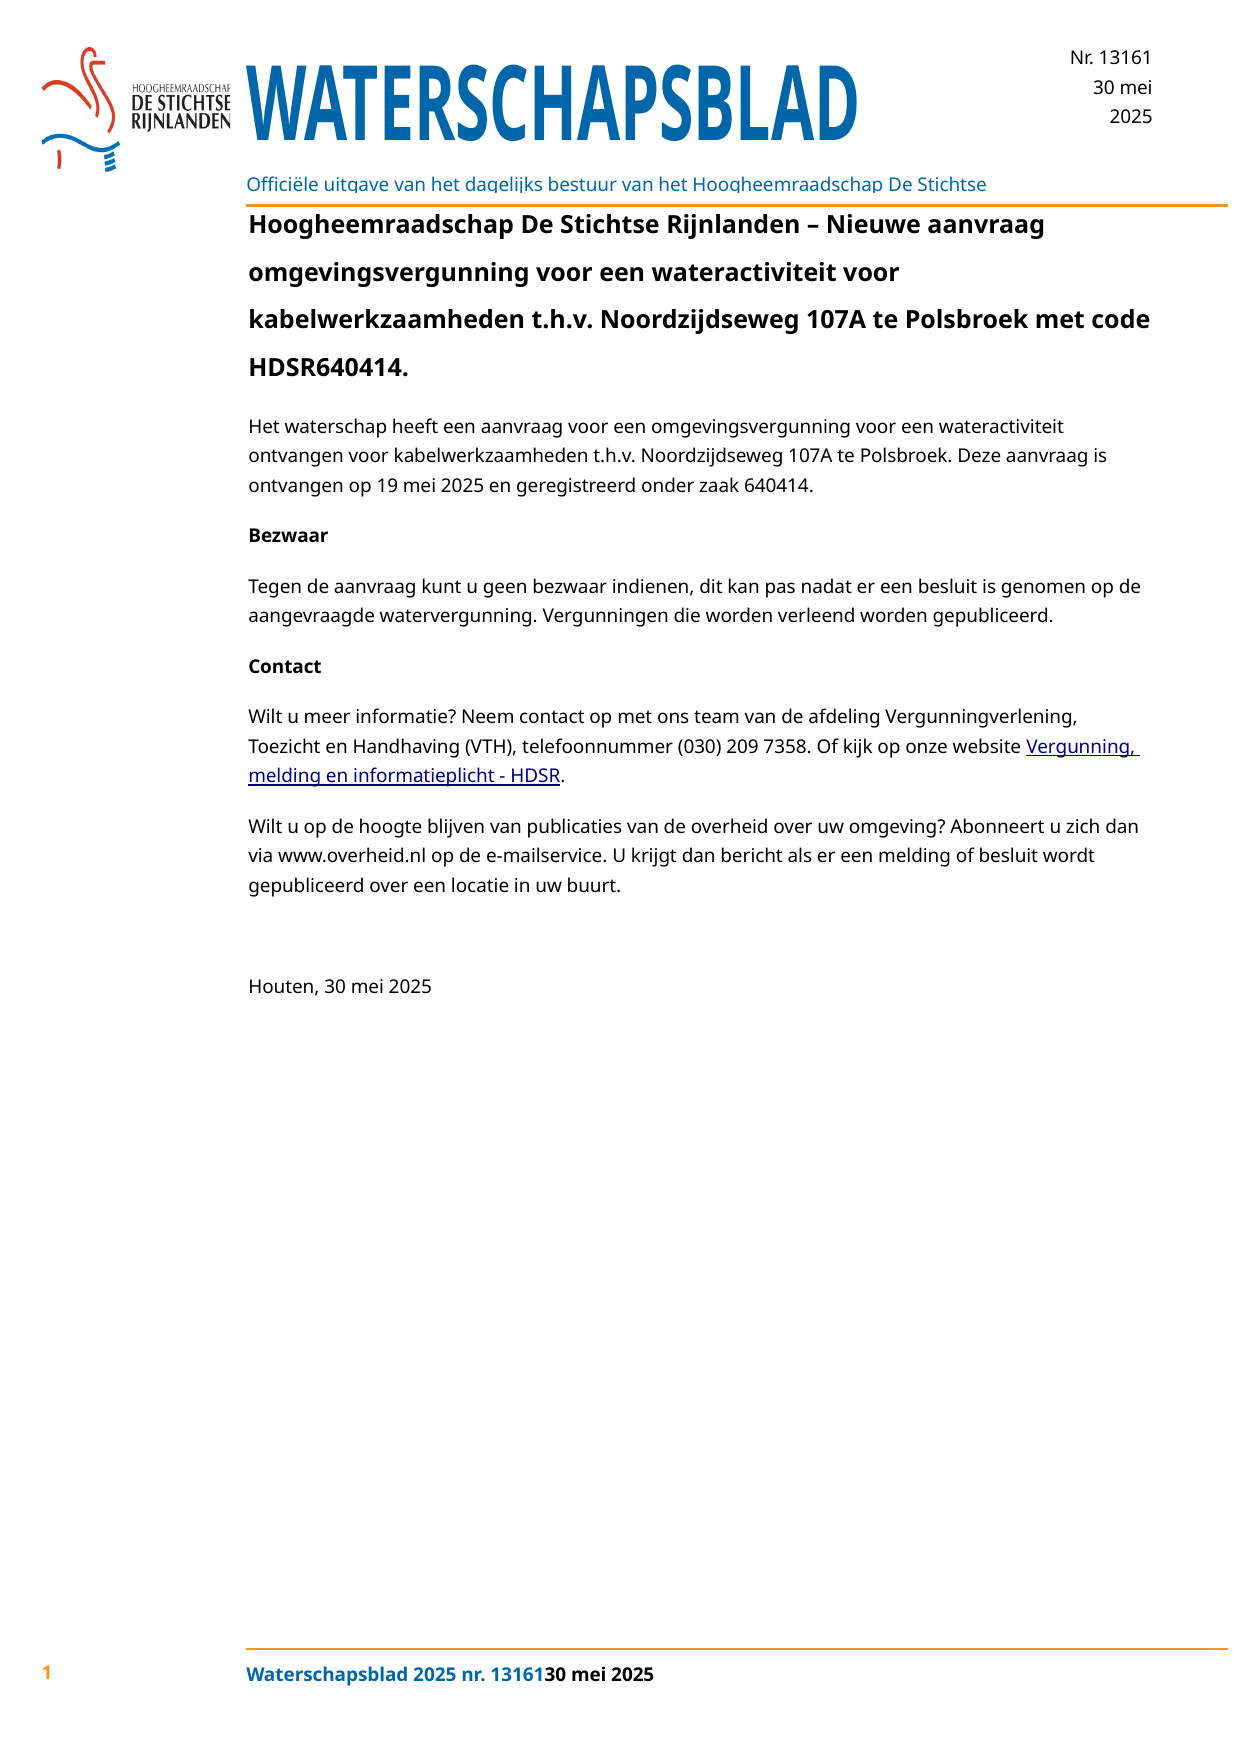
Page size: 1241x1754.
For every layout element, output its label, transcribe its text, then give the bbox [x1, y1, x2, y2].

text Hoogheemraadschap De Stichtse Rijnlanden – Nieuwe aanvraag omgevingsvergunning voor een wateractiviteit voor kabelwerkzaamheden t.h.v. Noordzijdseweg 107A te Polsbroek met code HDSR640414. [248, 207, 1152, 384]
text Bezwaar [248, 523, 1152, 548]
text Contact [248, 653, 1152, 679]
text Het waterschap heeft een aanvraag voor een omgevingsvergunning voor een wateractiviteit ontvangen voor kabelwerkzaamheden t.h.v. Noordzijdseweg 107A te Polsbroek. Deze aanvraag is ontvangen op 19 mei 2025 en geregistreerd onder zaak 640414. [248, 413, 1152, 498]
picture [41, 47, 231, 172]
text Wilt u meer informatie? Neem contact op met ons team van de afdeling Vergunningverlening, Toezicht en Handhaving (VTH), telefoonnummer (030) 209 7358. Of kijk op onze website Vergunning, melding en informatieplicht - HDSR. [248, 703, 1152, 788]
text Tegen de aanvraag kunt u geen bezwaar indienen, dit kan pas nadat er een besluit is genomen op de aangevraagde watervergunning. Vergunningen die worden verleend worden gepubliceerd. [248, 573, 1152, 628]
text Houten, 30 mei 2025 [248, 973, 1152, 999]
text Wilt u op de hoogte blijven van publicaties van de overheid over uw omgeving? Abonneert u zich dan via www.overheid.nl op de e-mailservice. U krijgt dan bericht als er een melding of besluit wordt gepubliceerd over een locatie in uw buurt. [248, 813, 1152, 898]
